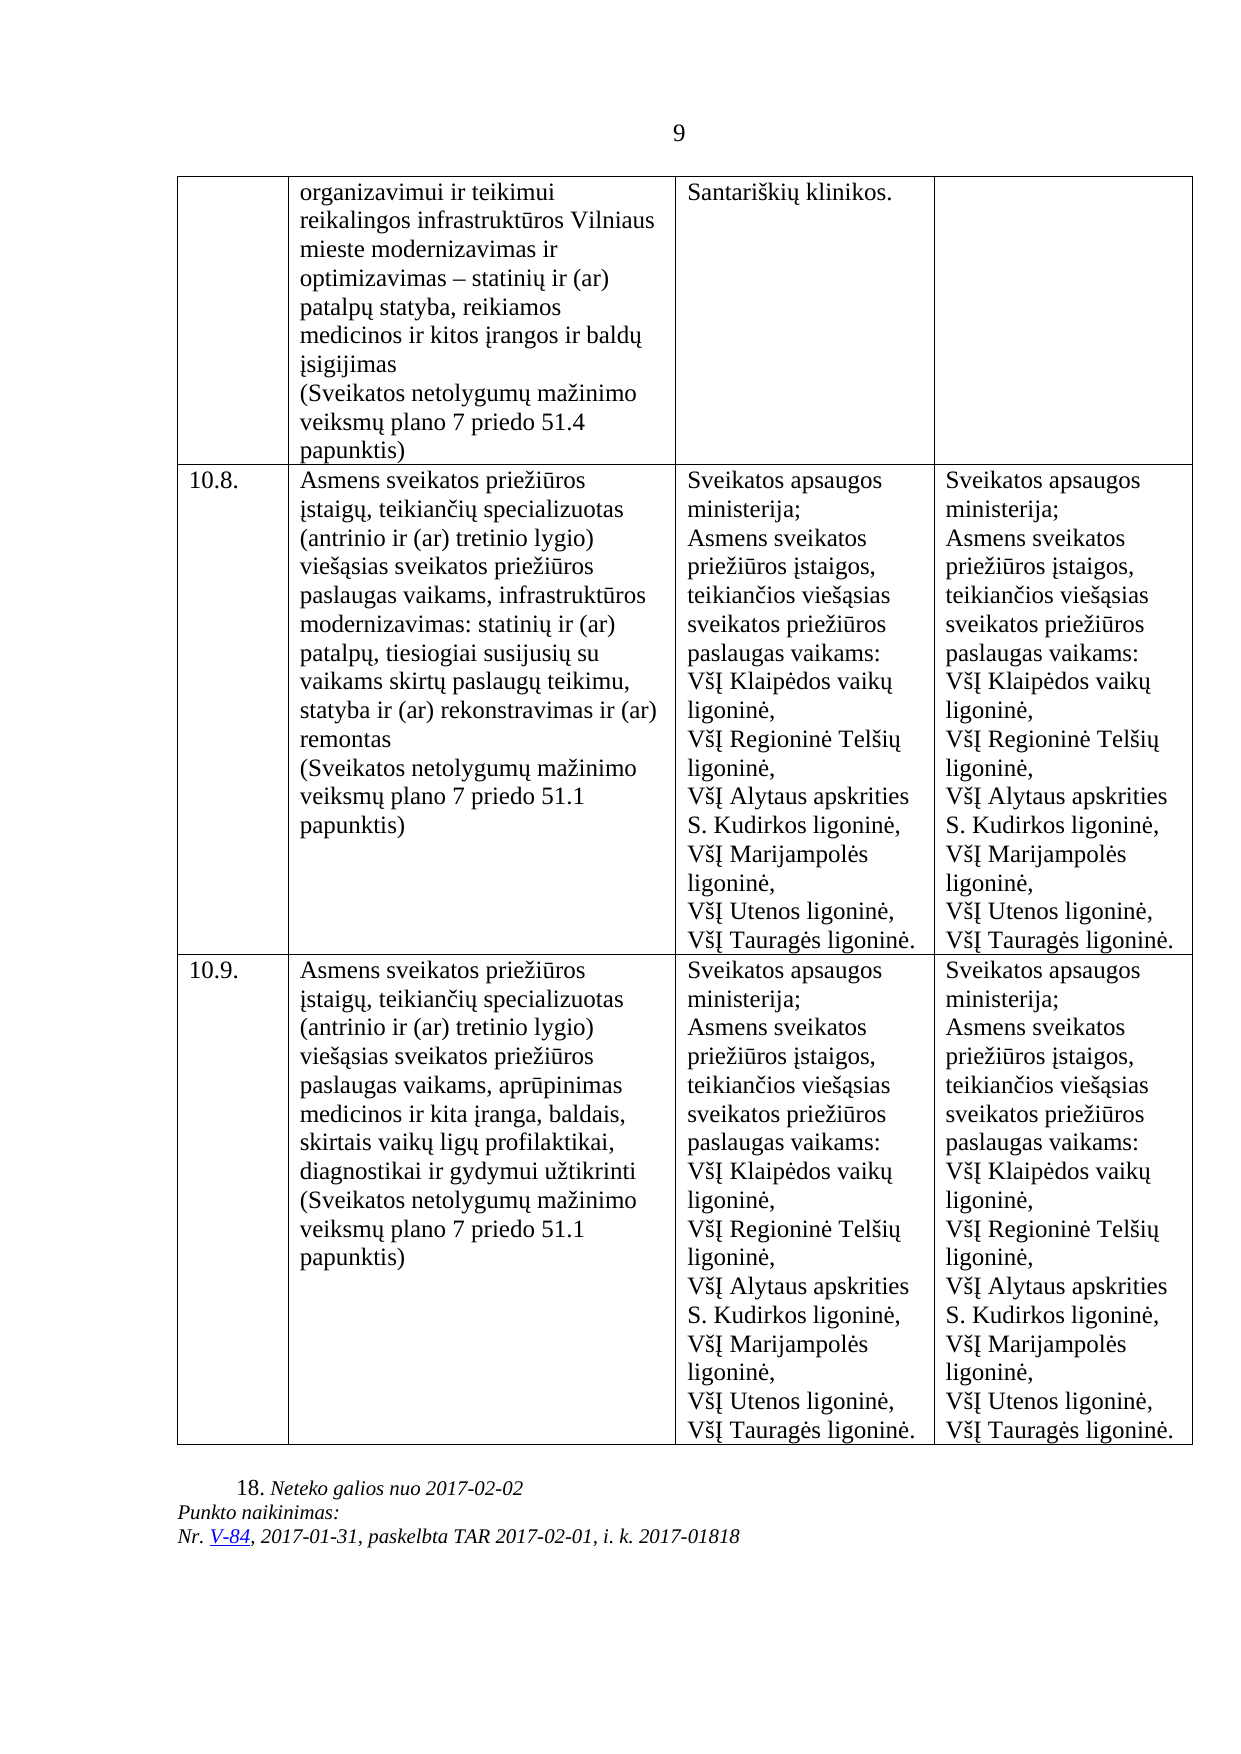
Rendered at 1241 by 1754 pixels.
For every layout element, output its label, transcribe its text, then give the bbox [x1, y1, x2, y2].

table_cell [178, 177, 288, 464]
table_cell Sveikatos apsaugos ministerija; Asmens sveikatos priežiūros įstaigos, teikiančios viešąsias sveikatos priežiūros paslaugas vaikams: VšĮ Klaipėdos vaikų ligoninė, VšĮ Regioninė Telšių ligoninė, VšĮ Alytaus apskrities S. Kudirkos ligoninė, VšĮ Marijampolės ligoninė, VšĮ Utenos ligoninė, VšĮ Tauragės ligoninė. [935, 955, 1192, 1444]
table_cell Santariškių klinikos. [676, 177, 934, 464]
table_cell 10.9. [178, 955, 288, 1444]
text Punkto naikinimas: [177, 1500, 1181, 1524]
table_cell 10.8. [178, 465, 288, 954]
table_cell Sveikatos apsaugos ministerija; Asmens sveikatos priežiūros įstaigos, teikiančios viešąsias sveikatos priežiūros paslaugas vaikams: VšĮ Klaipėdos vaikų ligoninė, VšĮ Regioninė Telšių ligoninė, VšĮ Alytaus apskrities S. Kudirkos ligoninė, VšĮ Marijampolės ligoninė, VšĮ Utenos ligoninė, VšĮ Tauragės ligoninė. [676, 955, 934, 1444]
table_cell Sveikatos apsaugos ministerija; Asmens sveikatos priežiūros įstaigos, teikiančios viešąsias sveikatos priežiūros paslaugas vaikams: VšĮ Klaipėdos vaikų ligoninė, VšĮ Regioninė Telšių ligoninė, VšĮ Alytaus apskrities S. Kudirkos ligoninė, VšĮ Marijampolės ligoninė, VšĮ Utenos ligoninė, VšĮ Tauragės ligoninė. [676, 465, 934, 954]
table_cell [935, 177, 1192, 464]
text 18. Neteko galios nuo 2017-02-02 [177, 1473, 1181, 1500]
table_cell Asmens sveikatos priežiūros įstaigų, teikiančių specializuotas (antrinio ir (ar) tretinio lygio) viešąsias sveikatos priežiūros paslaugas vaikams, infrastruktūros modernizavimas: statinių ir (ar) patalpų, tiesiogiai susijusių su vaikams skirtų paslaugų teikimu, statyba ir (ar) rekonstravimas ir (ar) remontas (Sveikatos netolygumų mažinimo veiksmų plano 7 priedo 51.1 papunktis) [289, 465, 675, 954]
text Nr. V-84, 2017-01-31, paskelbta TAR 2017-02-01, i. k. 2017-01818 [177, 1524, 1181, 1548]
table_cell Asmens sveikatos priežiūros įstaigų, teikiančių specializuotas (antrinio ir (ar) tretinio lygio) viešąsias sveikatos priežiūros paslaugas vaikams, aprūpinimas medicinos ir kita įranga, baldais, skirtais vaikų ligų profilaktikai, diagnostikai ir gydymui užtikrinti (Sveikatos netolygumų mažinimo veiksmų plano 7 priedo 51.1 papunktis) [289, 955, 675, 1444]
table_cell Sveikatos apsaugos ministerija; Asmens sveikatos priežiūros įstaigos, teikiančios viešąsias sveikatos priežiūros paslaugas vaikams: VšĮ Klaipėdos vaikų ligoninė, VšĮ Regioninė Telšių ligoninė, VšĮ Alytaus apskrities S. Kudirkos ligoninė, VšĮ Marijampolės ligoninė, VšĮ Utenos ligoninė, VšĮ Tauragės ligoninė. [935, 465, 1192, 954]
table_cell organizavimui ir teikimui reikalingos infrastruktūros Vilniaus mieste modernizavimas ir optimizavimas – statinių ir (ar) patalpų statyba, reikiamos medicinos ir kitos įrangos ir baldų įsigijimas (Sveikatos netolygumų mažinimo veiksmų plano 7 priedo 51.4 papunktis) [289, 177, 675, 464]
